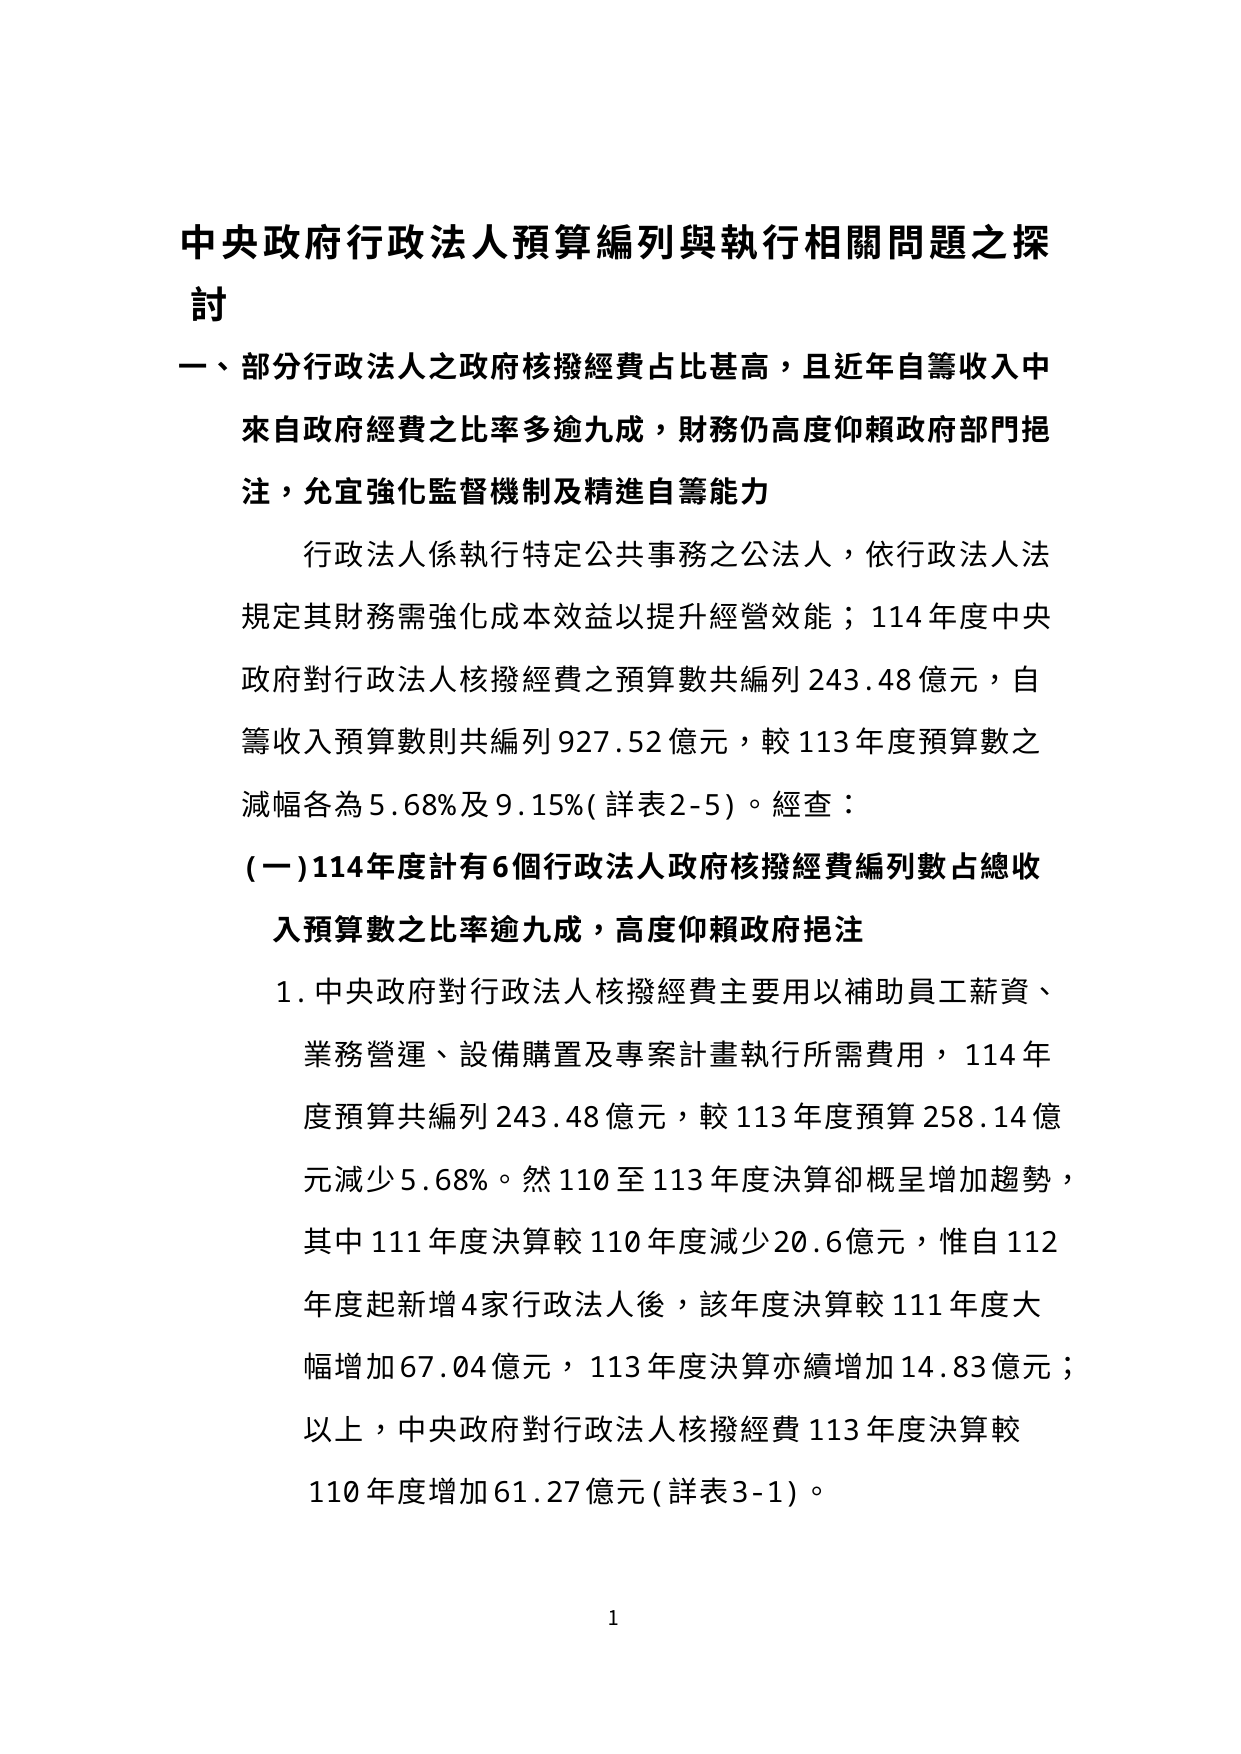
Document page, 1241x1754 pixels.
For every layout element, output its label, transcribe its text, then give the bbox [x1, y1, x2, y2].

text 中央政府行政法人預算編列與執行相關問題之探討 [177, 198, 1063, 323]
text 1.中央政府對行政法人核撥經費主要用以補助員工薪資、業務營運、設備購置及專案計畫執行所需費用，114年度預算共編列243.48億元，較113年度預算258.14億元減少5.68%。然110至113年度決算卻概呈增加趨勢，其中111年度決算較110年度減少20.6億元，惟自112年度起新增4家行政法人後，該年度決算較111年度大幅增加67.04億元，113年度決算亦續增加14.83億元；以上，中央政府對行政法人核撥經費113年度決算較110年度增加61.27億元(詳表3-1)。 [266, 948, 1063, 1511]
text 一、部分行政法人之政府核撥經費占比甚高，且近年自籌收入中來自政府經費之比率多逾九成，財務仍高度仰賴政府部門挹注，允宜強化監督機制及精進自籌能力 [177, 323, 1063, 511]
text (一)114年度計有6個行政法人政府核撥經費編列數占總收入預算數之比率逾九成，高度仰賴政府挹注 [236, 823, 1063, 948]
text 行政法人係執行特定公共事務之公法人，依行政法人法規定其財務需強化成本效益以提升經營效能；114年度中央政府對行政法人核撥經費之預算數共編列243.48億元，自籌收入預算數則共編列927.52億元，較113年度預算數之減幅各為5.68%及9.15%(詳表2-5)。經查： [236, 511, 1063, 823]
